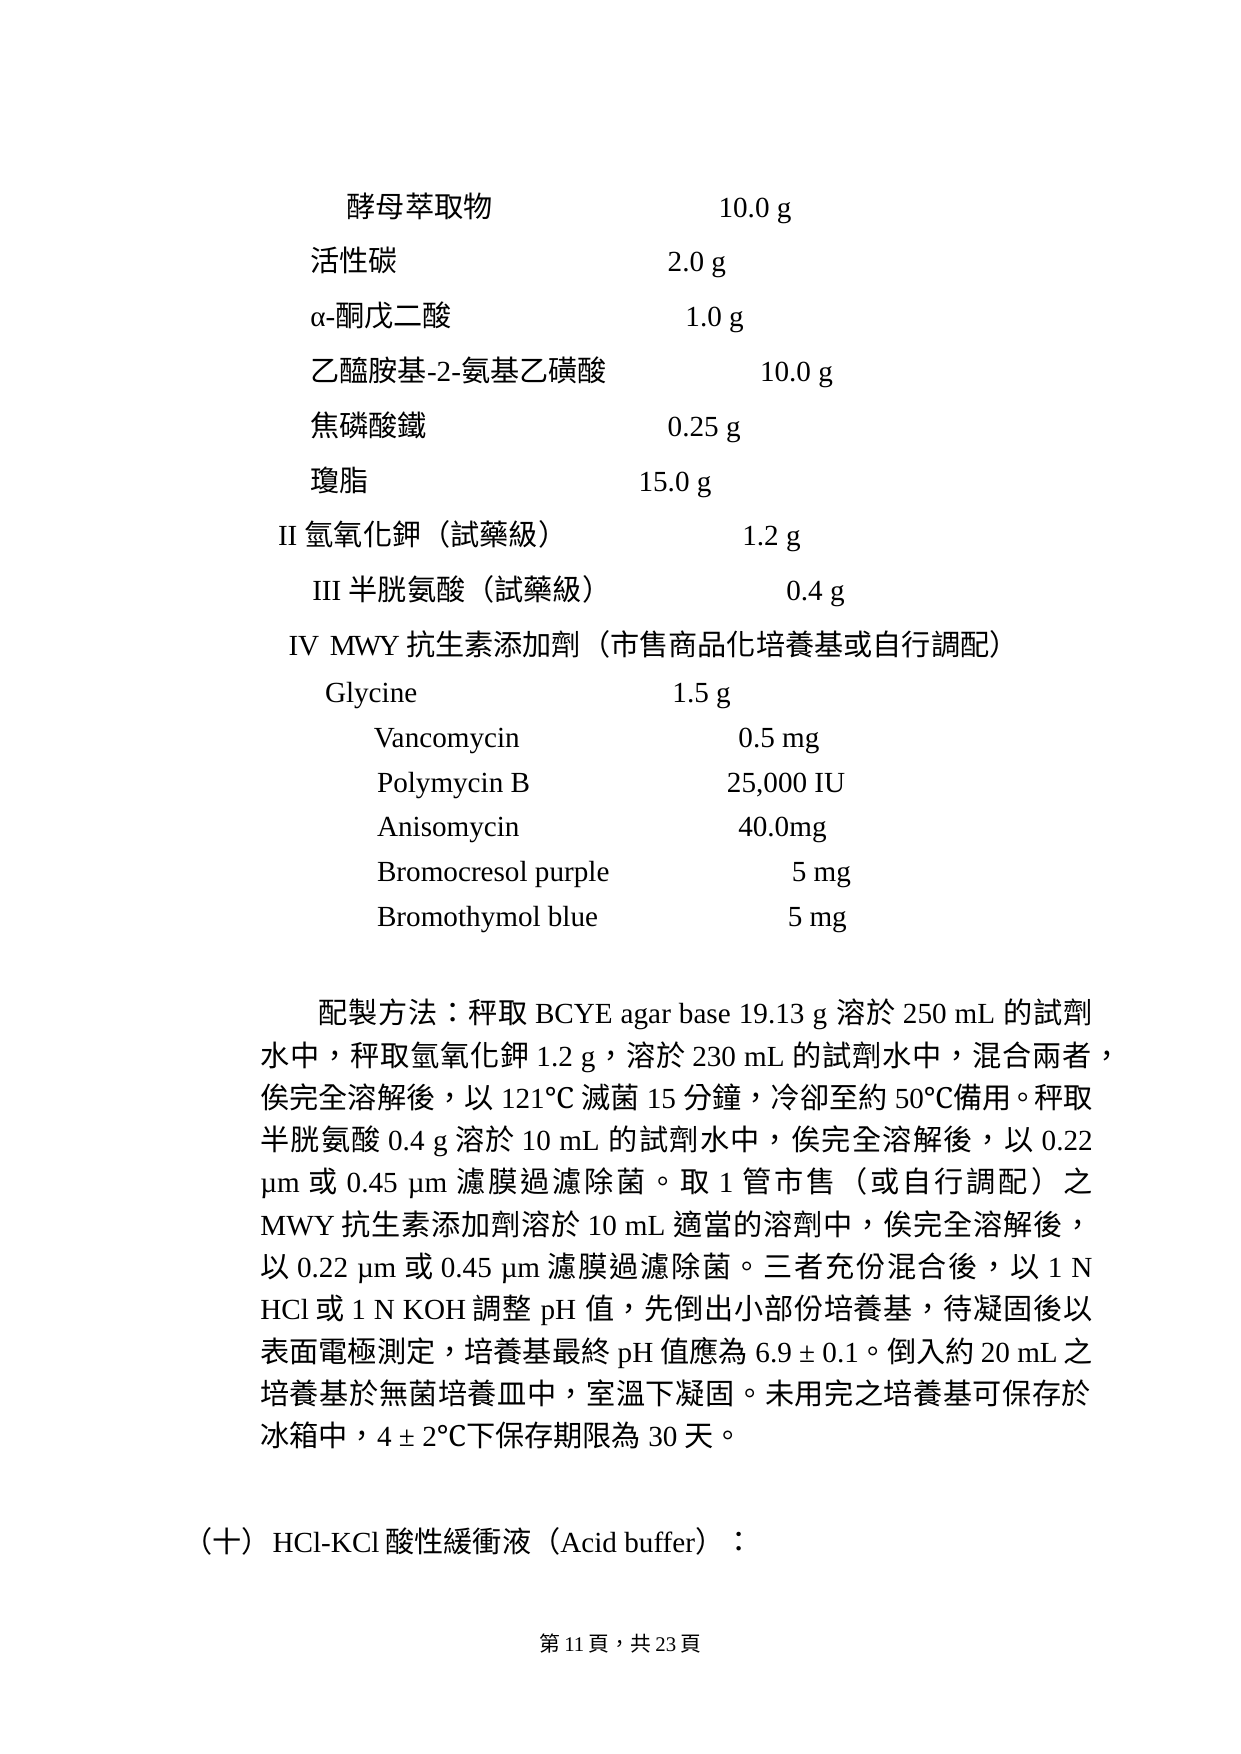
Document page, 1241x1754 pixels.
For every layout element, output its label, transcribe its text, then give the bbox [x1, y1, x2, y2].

text Anisomycin 40.0mg [260, 811, 1092, 843]
text 酵母萃取物 10.0 g [266, 183, 1092, 226]
list HCl-KCl酸性緩衝液（Acid buffer）： [183, 1519, 1092, 1561]
text IV MWY抗生素添加劑（市售商品化培養基或自行調配） [223, 622, 1092, 664]
text Bromocresol purple 5 mg [260, 856, 1092, 888]
text 配製方法：秤取BCYE agar base 19.13 g 溶於250 mL 的試劑水中，秤取氫氧化鉀1.2 g，溶於230 mL 的試劑水中，混合兩者，俟完全溶解後，以 121℃ 滅菌 15 分鐘，冷卻至約 50℃備用。秤取半胱氨酸0.4 g溶於10 mL 的試劑水中，俟完全溶解後，以0.22 µm或0.45 µm濾膜過濾除菌。取1管市售（或自行調配）之MWY抗生素添加劑溶於10 mL 適當的溶劑中，俟完全溶解後，以0.22 µm或0.45 µm濾膜過濾除菌。三者充份混合後，以1 N HCl或1 N KOH調整 pH 值，先倒出小部份培養基，待凝固後以表面電極測定，培養基最終 pH 值應為 6.9 ± 0.1。倒入約20 mL之培養基於無菌培養皿中，室溫下凝固。未用完之培養基可保存於冰箱中，4 ± 2℃下保存期限為 30 天。 [260, 990, 1092, 1455]
text Vancomycin 0.5 mg [148, 721, 1092, 753]
text III 半胱氨酸（試藥級） 0.4 g [254, 567, 1092, 609]
text Bromothymol blue 5 mg [260, 900, 1092, 933]
text 焦磷酸鐵 0.25 g [223, 402, 1092, 445]
text α-酮戊二酸 1.0 g [223, 293, 1092, 335]
text II 氫氧化鉀（試藥級） 1.2 g [198, 512, 1092, 554]
text Glycine 1.5 g [223, 676, 1092, 709]
text 瓊脂 15.0 g [223, 457, 1092, 499]
text 乙醯胺基-2-氨基乙磺酸 10.0 g [223, 348, 1092, 390]
text 活性碳 2.0 g [223, 238, 1092, 280]
text Polymycin B 25,000 IU [260, 766, 1092, 798]
